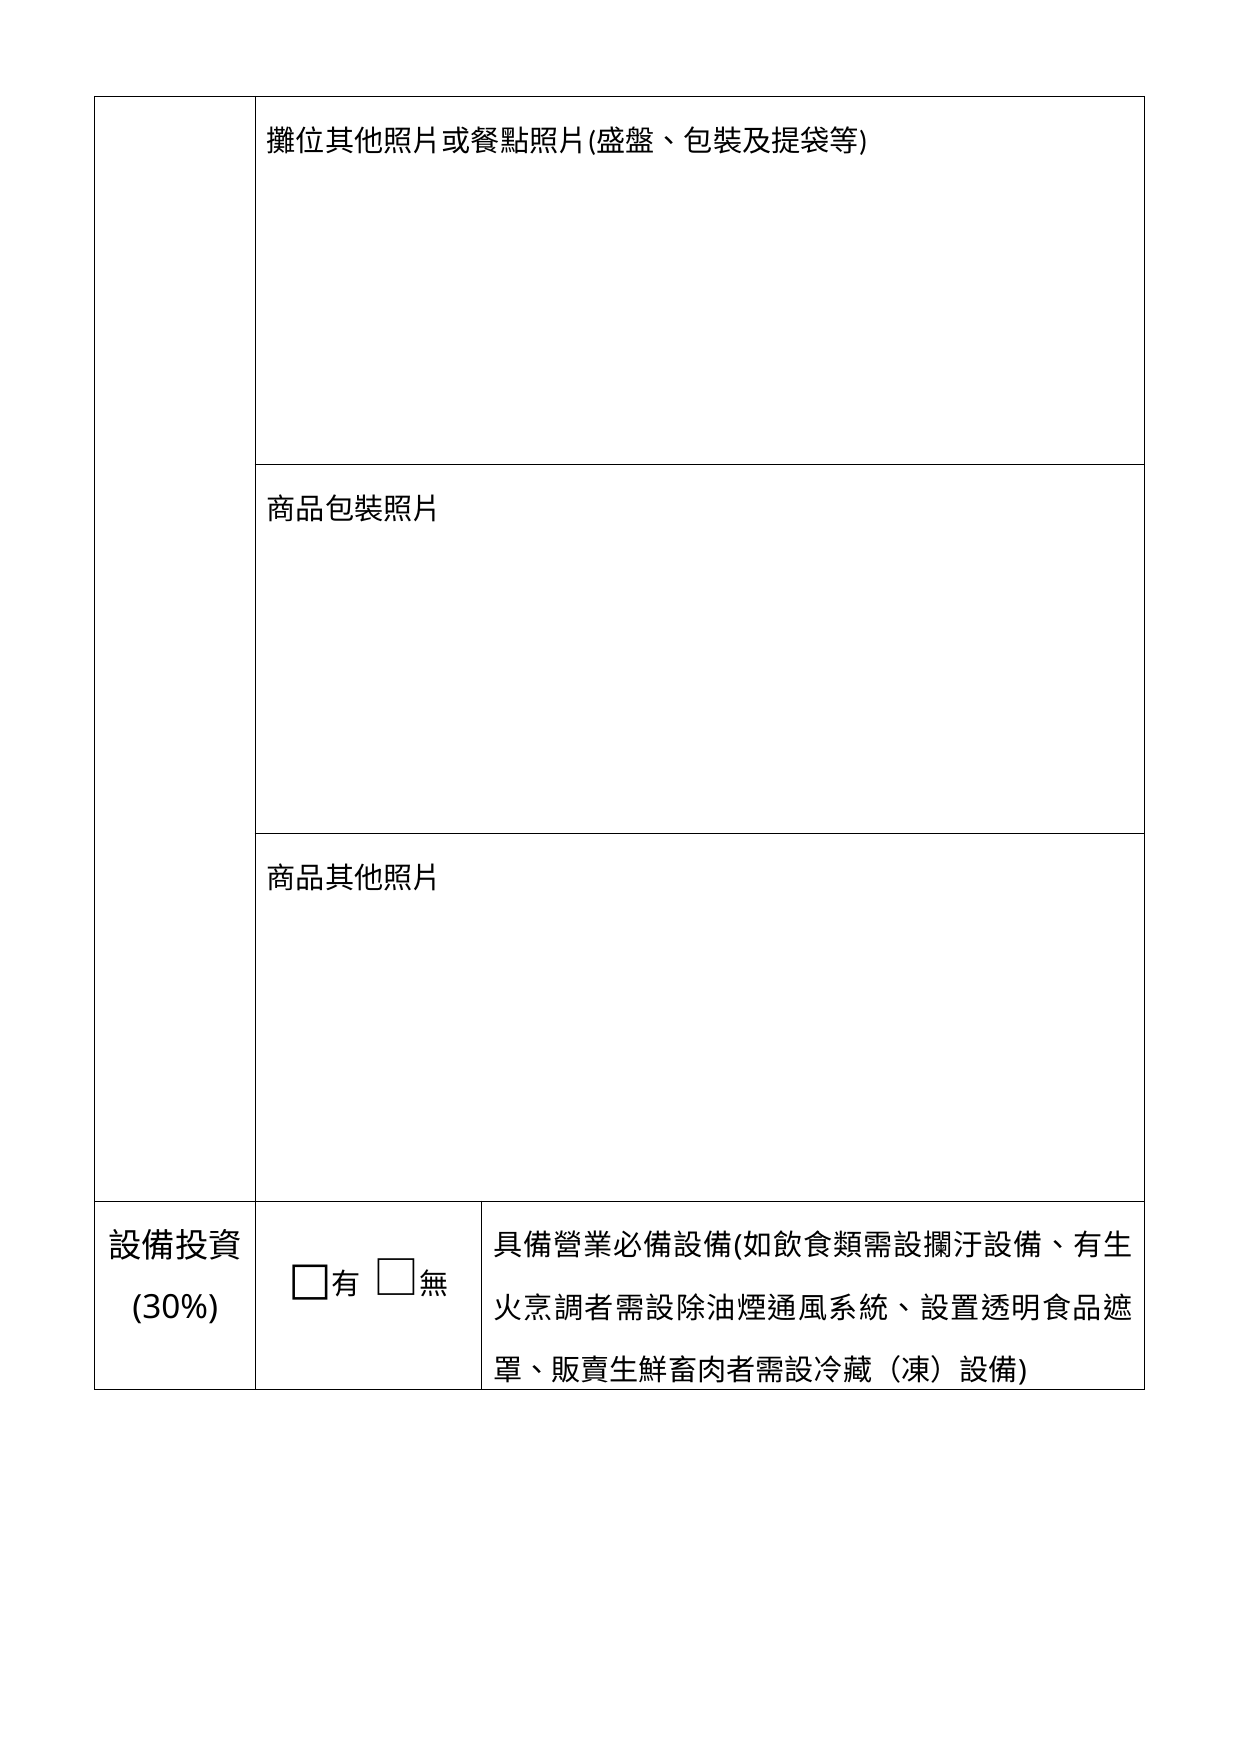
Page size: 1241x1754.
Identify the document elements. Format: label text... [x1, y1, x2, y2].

table_cell 攤位其他照片或餐點照片(盛盤、包裝及提袋等) [256, 97, 1144, 464]
table_cell □有 □無 [256, 1202, 481, 1389]
table_cell [95, 97, 255, 1201]
table_cell 設備投資 (30%) [95, 1202, 255, 1389]
table_cell 具備營業必備設備(如飲食類需設攔汙設備、有生火烹調者需設除油煙通風系統、設置透明食品遮罩、販賣生鮮畜肉者需設冷藏（凍）設備) [482, 1202, 1144, 1389]
table_cell 商品其他照片 [256, 834, 1144, 1201]
table_cell 商品包裝照片 [256, 465, 1144, 833]
